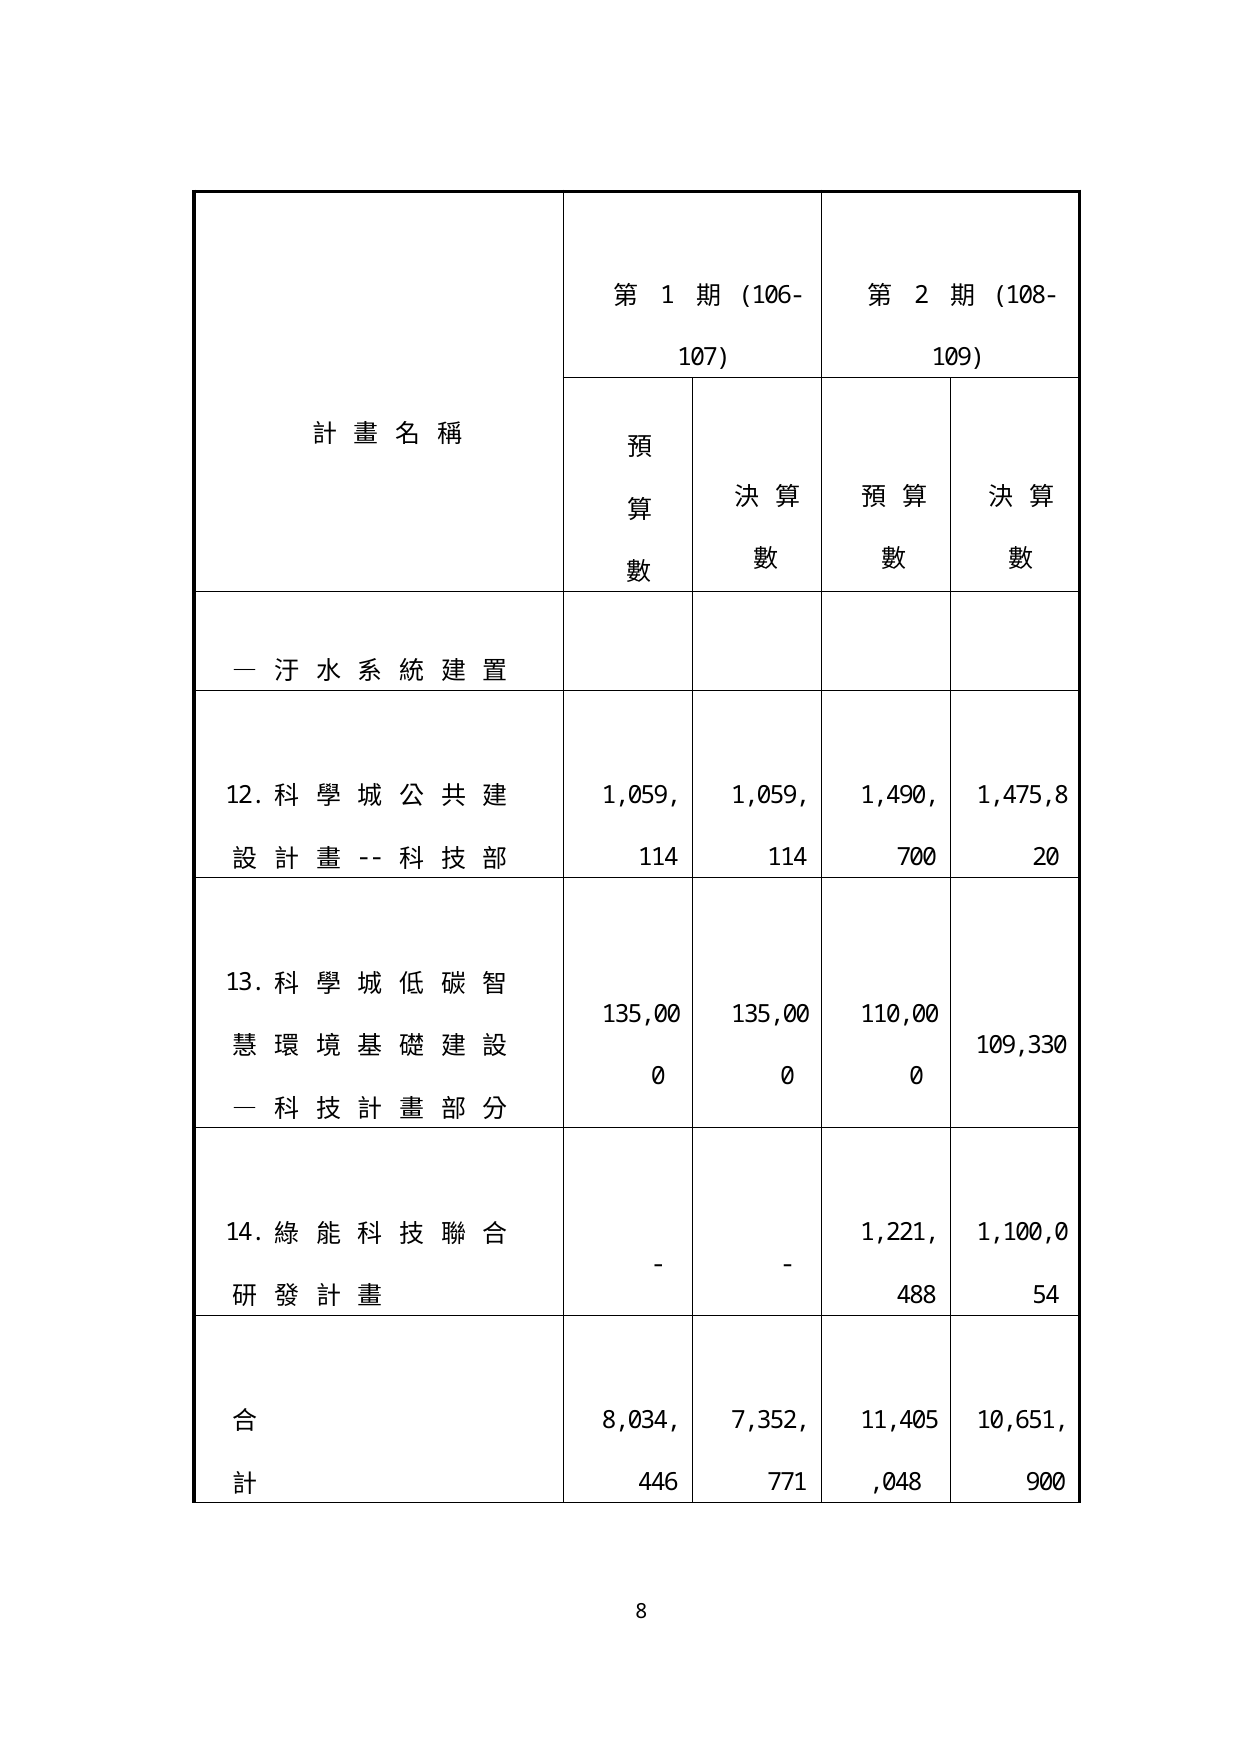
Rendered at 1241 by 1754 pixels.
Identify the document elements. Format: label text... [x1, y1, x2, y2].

table_cell 109,330 [951, 878, 1078, 1127]
table_cell 決算數 [951, 378, 1078, 591]
table_cell 135,000 [693, 878, 821, 1127]
table_cell —汙水系統建置 [196, 592, 563, 689]
table_cell 8,034,446 [564, 1316, 692, 1502]
table_cell - [693, 1128, 821, 1314]
table_cell 預算數 [564, 378, 692, 591]
table_cell 合 計 [196, 1316, 563, 1502]
table_cell [822, 592, 950, 689]
table_cell [564, 592, 692, 689]
table_header 第2期(108-109) [822, 193, 1078, 377]
table_cell 1,059,114 [564, 691, 692, 877]
table_cell 1,221,488 [822, 1128, 950, 1314]
table_cell 1,059,114 [693, 691, 821, 877]
table_cell 決算數 [693, 378, 821, 591]
table_cell 14.綠能科技聯合研發計畫 [196, 1128, 563, 1314]
table_cell 1,490,700 [822, 691, 950, 877]
table_cell [693, 592, 821, 689]
table_cell 10,651,900 [951, 1316, 1078, 1502]
table_header 第1期(106-107) [564, 193, 821, 377]
table_cell 12.科學城公共建設計畫--科技部 [196, 691, 563, 877]
table_header 計畫名稱 [196, 193, 563, 591]
table_cell 11,405,048 [822, 1316, 950, 1502]
table_cell 13.科學城低碳智慧環境基礎建設—科技計畫部分 [196, 878, 563, 1127]
table_cell 110,000 [822, 878, 950, 1127]
table_cell 1,100,054 [951, 1128, 1078, 1314]
table_cell 7,352,771 [693, 1316, 821, 1502]
table_cell 135,000 [564, 878, 692, 1127]
table_cell [951, 592, 1078, 689]
table_cell - [564, 1128, 692, 1314]
table_cell 預算數 [822, 378, 950, 591]
table_cell 1,475,820 [951, 691, 1078, 877]
